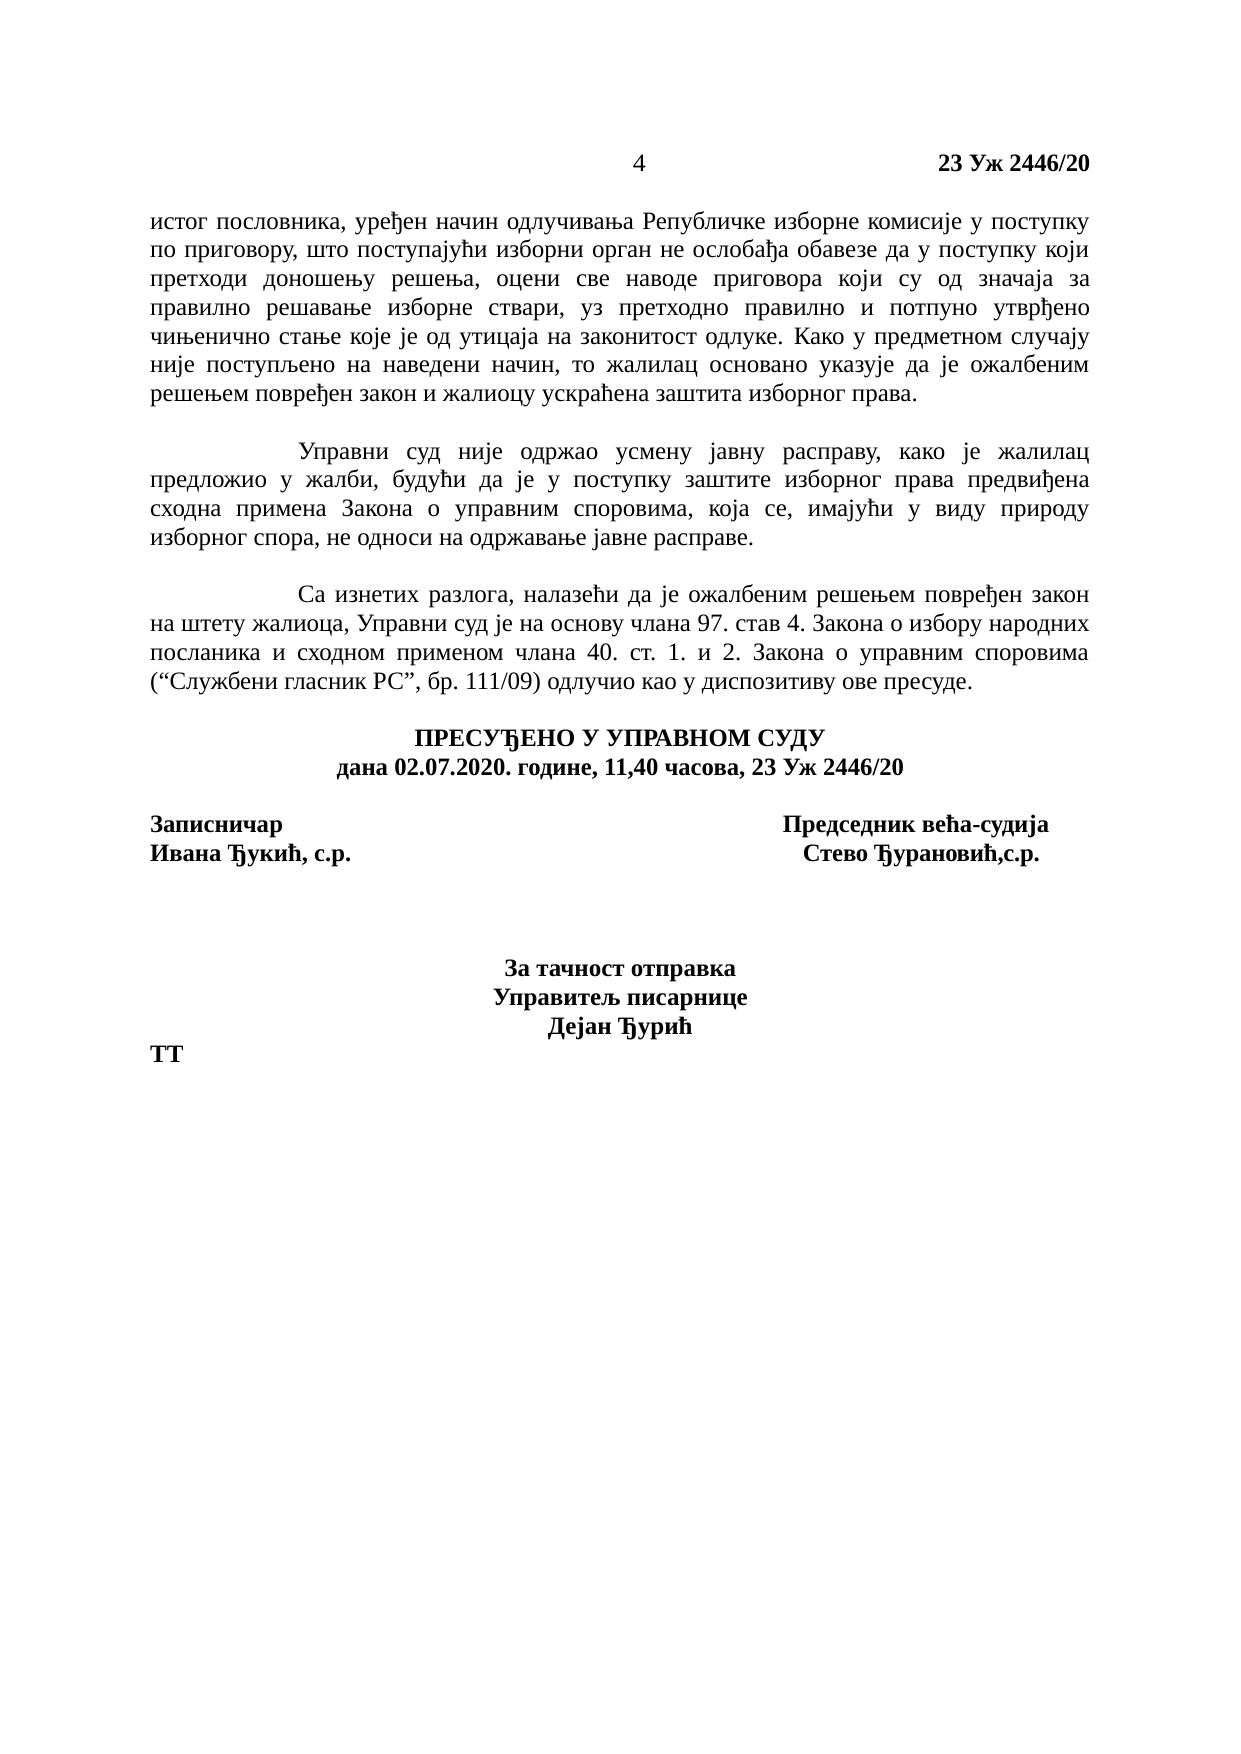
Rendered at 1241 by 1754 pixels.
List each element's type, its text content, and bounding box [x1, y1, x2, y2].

text За тачност отправка [150, 953, 1090, 982]
text дана 02.07.2020. године, 11,40 часова, 23 Уж 2446/20 [150, 752, 1090, 781]
text Управни суд није одржао усмену јавну расправу, како је жалилац предложио у жалби, будући да је у поступку заштите изборног права предвиђена сходна примена Закона о управним споровима, која се, имајући у виду природу изборног спора, не односи на одржавање јавне расправе. [150, 436, 1090, 551]
text ТТ [150, 1039, 1090, 1068]
text Записничар Председник већа-судија [150, 809, 1090, 838]
text Ивана Ђукић, с.р. Стево Ђурановић,с.р. [150, 838, 1090, 867]
text Управитељ писарнице [150, 982, 1090, 1011]
text ПРЕСУЂЕНО У УПРАВНОМ СУДУ [150, 723, 1090, 752]
text Са изнетих разлога, налазећи да је ожалбеним решењем повређен закон на штету жалиоца, Управни суд је на основу члана 97. став 4. Закона о избору народних посланика и сходном применом члана 40. ст. 1. и 2. Закона о управним споровима (“Службени гласник РС”, бр. 111/09) одлучио као у диспозитиву ове пресуде. [150, 579, 1090, 694]
text истог пословника, уређен начин одлучивања Републичке изборне комисије у поступку по приговору, што поступајући изборни орган не ослобађа обавезе да у поступку који претходи доношењу решења, оцени све наводе приговора који су од значаја за правилно решавање изборне ствари, уз претходно правилно и потпуно утврђено чињенично стање које је од утицаја на законитост одлуке. Како у предметном случају није поступљено на наведени начин, то жалилац основано указује да је ожалбеним решењем повређен закон и жалиоцу ускраћена заштита изборног права. [150, 206, 1090, 407]
text Дејан Ђурић [150, 1011, 1090, 1039]
